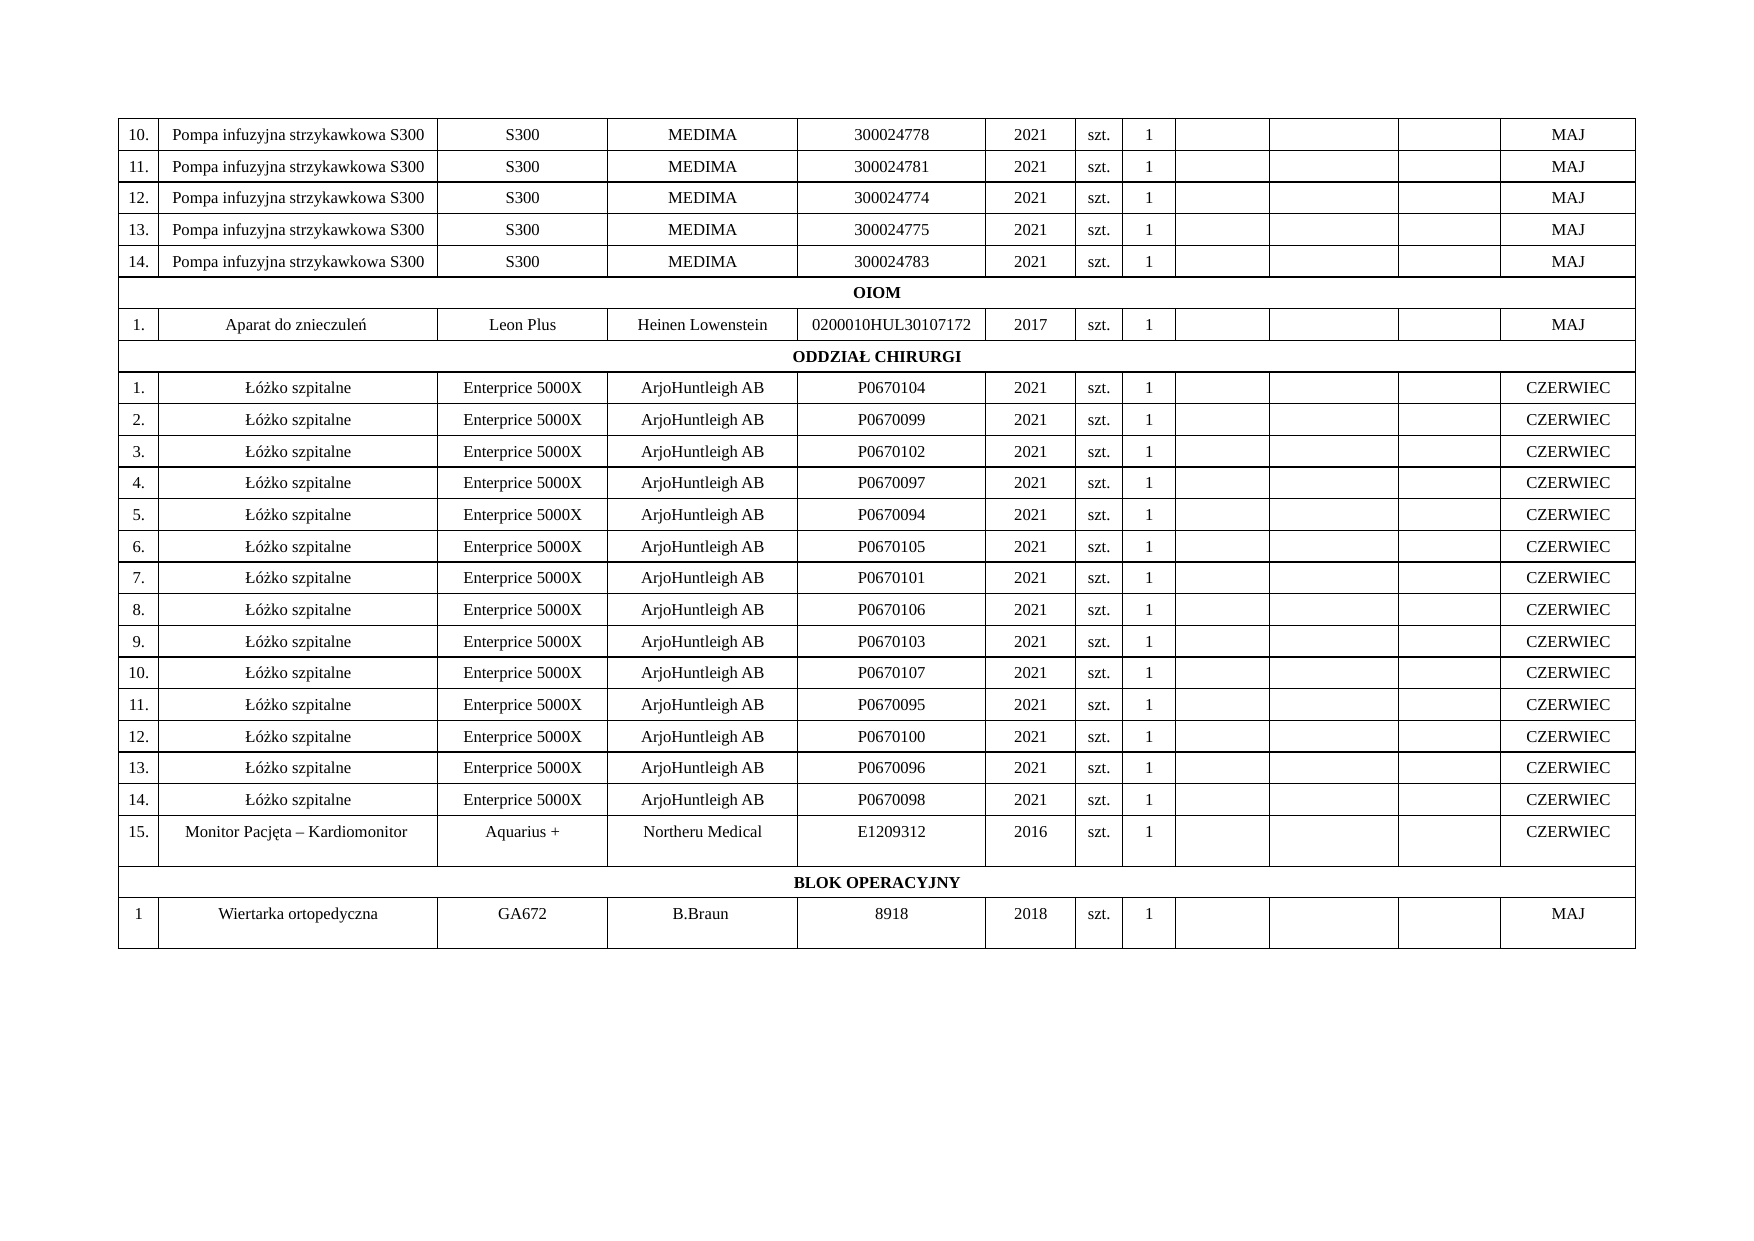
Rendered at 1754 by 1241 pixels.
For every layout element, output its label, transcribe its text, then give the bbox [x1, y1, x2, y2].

table_cell 2021 [986, 594, 1075, 625]
table_cell S300 [438, 119, 607, 150]
table_cell 1 [1123, 689, 1175, 720]
table_cell Łóżko szpitalne [159, 531, 437, 561]
table_cell ODDZIAŁ CHIRURGI [119, 341, 1635, 371]
table_cell [1176, 721, 1269, 751]
table_cell [1270, 214, 1398, 245]
table_cell ArjoHuntleigh AB [608, 658, 797, 688]
table_cell [1176, 784, 1269, 815]
table_cell Enterprice 5000X [438, 753, 607, 783]
table_cell Pompa infuzyjna strzykawkowa S300 [159, 183, 437, 213]
table_cell 10. [119, 119, 158, 150]
table_cell [1270, 404, 1398, 435]
table_cell Enterprice 5000X [438, 689, 607, 720]
table_cell 12. [119, 183, 158, 213]
table_cell 7. [119, 563, 158, 593]
table_cell [1399, 183, 1500, 213]
table_cell Łóżko szpitalne [159, 753, 437, 783]
table_cell [1399, 531, 1500, 561]
table_cell [1270, 898, 1398, 948]
table_cell 300024781 [798, 151, 985, 181]
table_cell [1270, 563, 1398, 593]
table_cell P0670096 [798, 753, 985, 783]
table_cell 1 [1123, 563, 1175, 593]
table_cell CZERWIEC [1501, 721, 1635, 751]
table_cell Aparat do znieczuleń [159, 309, 437, 340]
table_cell P0670105 [798, 531, 985, 561]
table_cell BLOK OPERACYJNY [119, 867, 1635, 897]
table_cell Enterprice 5000X [438, 404, 607, 435]
table_cell CZERWIEC [1501, 753, 1635, 783]
table_cell szt. [1076, 753, 1122, 783]
table_cell 1 [1123, 436, 1175, 466]
table_cell [1176, 898, 1269, 948]
table_cell [1399, 373, 1500, 403]
table_cell 2021 [986, 183, 1075, 213]
table_cell P0670107 [798, 658, 985, 688]
table_cell 1 [1123, 404, 1175, 435]
table_cell [1270, 689, 1398, 720]
table_cell 1 [1123, 626, 1175, 656]
table_cell [1176, 594, 1269, 625]
table_cell MAJ [1501, 214, 1635, 245]
table_cell [1399, 151, 1500, 181]
table_cell 15. [119, 816, 158, 866]
table_cell Leon Plus [438, 309, 607, 340]
table_cell [1176, 531, 1269, 561]
table_cell 1 [119, 898, 158, 948]
table_cell MEDIMA [608, 214, 797, 245]
table_cell [1270, 594, 1398, 625]
table_cell 3. [119, 436, 158, 466]
table_cell 2017 [986, 309, 1075, 340]
table_cell CZERWIEC [1501, 531, 1635, 561]
table_cell 2021 [986, 436, 1075, 466]
table_cell 1 [1123, 151, 1175, 181]
table_cell ArjoHuntleigh AB [608, 563, 797, 593]
table_cell [1399, 658, 1500, 688]
table_cell 2021 [986, 784, 1075, 815]
table_cell [1399, 119, 1500, 150]
table_cell P0670100 [798, 721, 985, 751]
table_cell ArjoHuntleigh AB [608, 753, 797, 783]
table_cell 2021 [986, 531, 1075, 561]
table_cell [1176, 183, 1269, 213]
table_cell [1270, 436, 1398, 466]
table_cell [1270, 373, 1398, 403]
table_cell 1 [1123, 816, 1175, 866]
table_cell Enterprice 5000X [438, 468, 607, 498]
table_cell 1 [1123, 468, 1175, 498]
table_cell Łóżko szpitalne [159, 784, 437, 815]
table_cell 1 [1123, 246, 1175, 276]
table_cell [1270, 721, 1398, 751]
table_cell 0200010HUL30107172 [798, 309, 985, 340]
table_cell [1399, 468, 1500, 498]
table_cell GA672 [438, 898, 607, 948]
table_cell [1176, 753, 1269, 783]
table_cell Enterprice 5000X [438, 626, 607, 656]
table_cell MEDIMA [608, 246, 797, 276]
table_cell [1270, 753, 1398, 783]
table_cell [1176, 214, 1269, 245]
table_cell 1 [1123, 594, 1175, 625]
table_cell P0670097 [798, 468, 985, 498]
table_cell Łóżko szpitalne [159, 563, 437, 593]
table_cell Monitor Pacjęta – Kardiomonitor [159, 816, 437, 866]
table_cell szt. [1076, 499, 1122, 530]
table_cell szt. [1076, 246, 1122, 276]
table_cell szt. [1076, 784, 1122, 815]
table_cell 1 [1123, 183, 1175, 213]
table_cell Łóżko szpitalne [159, 594, 437, 625]
table_cell 1 [1123, 214, 1175, 245]
table_cell E1209312 [798, 816, 985, 866]
table_cell 4. [119, 468, 158, 498]
table_cell B.Braun [608, 898, 797, 948]
table_cell [1399, 246, 1500, 276]
table_cell szt. [1076, 404, 1122, 435]
table_cell 1 [1123, 721, 1175, 751]
table_cell szt. [1076, 563, 1122, 593]
table_cell Pompa infuzyjna strzykawkowa S300 [159, 151, 437, 181]
table_cell 2021 [986, 119, 1075, 150]
table_cell szt. [1076, 468, 1122, 498]
table_cell 1 [1123, 499, 1175, 530]
table_cell S300 [438, 183, 607, 213]
table_cell szt. [1076, 214, 1122, 245]
table_cell Łóżko szpitalne [159, 468, 437, 498]
table_cell szt. [1076, 436, 1122, 466]
table_cell szt. [1076, 594, 1122, 625]
table_cell P0670101 [798, 563, 985, 593]
table_cell szt. [1076, 119, 1122, 150]
table_cell [1270, 499, 1398, 530]
table_cell [1399, 404, 1500, 435]
table_cell szt. [1076, 183, 1122, 213]
table_cell S300 [438, 246, 607, 276]
table_cell ArjoHuntleigh AB [608, 436, 797, 466]
table_cell 1 [1123, 531, 1175, 561]
table_cell [1270, 531, 1398, 561]
table_cell CZERWIEC [1501, 436, 1635, 466]
table_cell 2021 [986, 753, 1075, 783]
table_cell 2. [119, 404, 158, 435]
table_cell Łóżko szpitalne [159, 499, 437, 530]
table_cell Łóżko szpitalne [159, 626, 437, 656]
table_cell 2021 [986, 689, 1075, 720]
table_cell Enterprice 5000X [438, 594, 607, 625]
table_cell P0670102 [798, 436, 985, 466]
table_cell 2021 [986, 214, 1075, 245]
table_cell Łóżko szpitalne [159, 721, 437, 751]
table_cell [1270, 626, 1398, 656]
table_cell Łóżko szpitalne [159, 689, 437, 720]
table_cell ArjoHuntleigh AB [608, 626, 797, 656]
table_cell [1176, 563, 1269, 593]
table_cell Heinen Lowenstein [608, 309, 797, 340]
table_cell ArjoHuntleigh AB [608, 531, 797, 561]
table_cell [1399, 436, 1500, 466]
table_cell 1 [1123, 658, 1175, 688]
table_cell [1399, 721, 1500, 751]
table_cell Enterprice 5000X [438, 563, 607, 593]
table_cell [1399, 563, 1500, 593]
table_cell [1176, 151, 1269, 181]
table_cell szt. [1076, 816, 1122, 866]
table_cell Łóżko szpitalne [159, 658, 437, 688]
table_cell ArjoHuntleigh AB [608, 721, 797, 751]
table_cell 14. [119, 784, 158, 815]
table_cell [1399, 626, 1500, 656]
table_cell [1176, 119, 1269, 150]
table_cell 9. [119, 626, 158, 656]
table_cell S300 [438, 151, 607, 181]
table_cell [1176, 626, 1269, 656]
table_cell [1399, 689, 1500, 720]
table_cell CZERWIEC [1501, 499, 1635, 530]
table_cell [1176, 468, 1269, 498]
table_cell 2021 [986, 404, 1075, 435]
table_cell CZERWIEC [1501, 594, 1635, 625]
table_cell MAJ [1501, 246, 1635, 276]
table_cell [1270, 784, 1398, 815]
table_cell P0670095 [798, 689, 985, 720]
table_cell P0670094 [798, 499, 985, 530]
table_cell 1 [1123, 119, 1175, 150]
table_cell szt. [1076, 151, 1122, 181]
table_cell ArjoHuntleigh AB [608, 468, 797, 498]
table_cell 1. [119, 373, 158, 403]
table_cell ArjoHuntleigh AB [608, 689, 797, 720]
table_cell Pompa infuzyjna strzykawkowa S300 [159, 119, 437, 150]
table_cell [1399, 309, 1500, 340]
table_cell [1270, 183, 1398, 213]
table_cell [1399, 753, 1500, 783]
table_cell P0670099 [798, 404, 985, 435]
table_cell 1 [1123, 373, 1175, 403]
table_cell [1176, 373, 1269, 403]
table_cell 300024778 [798, 119, 985, 150]
table_cell szt. [1076, 373, 1122, 403]
table_cell CZERWIEC [1501, 563, 1635, 593]
table_cell [1270, 468, 1398, 498]
table_cell 2016 [986, 816, 1075, 866]
table_cell [1176, 436, 1269, 466]
table_cell MAJ [1501, 151, 1635, 181]
table_cell Aquarius + [438, 816, 607, 866]
table_cell Northeru Medical [608, 816, 797, 866]
table_cell szt. [1076, 309, 1122, 340]
table_cell 2021 [986, 373, 1075, 403]
table_cell szt. [1076, 658, 1122, 688]
table_cell [1270, 119, 1398, 150]
table_cell ArjoHuntleigh AB [608, 404, 797, 435]
table_cell [1176, 816, 1269, 866]
table_cell 12. [119, 721, 158, 751]
table_cell CZERWIEC [1501, 816, 1635, 866]
table_cell 10. [119, 658, 158, 688]
table_cell 2021 [986, 151, 1075, 181]
table_cell 11. [119, 151, 158, 181]
table_cell Wiertarka ortopedyczna [159, 898, 437, 948]
table_cell 300024783 [798, 246, 985, 276]
table_cell 1 [1123, 898, 1175, 948]
table_cell 8. [119, 594, 158, 625]
table_cell Enterprice 5000X [438, 531, 607, 561]
table_cell Enterprice 5000X [438, 373, 607, 403]
table_cell 300024774 [798, 183, 985, 213]
table_cell szt. [1076, 721, 1122, 751]
table_cell ArjoHuntleigh AB [608, 594, 797, 625]
table_cell CZERWIEC [1501, 784, 1635, 815]
table_cell szt. [1076, 626, 1122, 656]
table_cell CZERWIEC [1501, 658, 1635, 688]
table_cell 1. [119, 309, 158, 340]
table_cell [1399, 784, 1500, 815]
table_cell szt. [1076, 898, 1122, 948]
table_cell Enterprice 5000X [438, 499, 607, 530]
table_cell szt. [1076, 689, 1122, 720]
table_cell MAJ [1501, 898, 1635, 948]
table_cell [1270, 151, 1398, 181]
table_cell 2021 [986, 626, 1075, 656]
table_cell 6. [119, 531, 158, 561]
table_cell [1399, 816, 1500, 866]
table_cell P0670104 [798, 373, 985, 403]
table_cell [1176, 404, 1269, 435]
table_cell MEDIMA [608, 119, 797, 150]
table_cell 1 [1123, 784, 1175, 815]
table_cell 14. [119, 246, 158, 276]
table_cell [1176, 309, 1269, 340]
table_cell 11. [119, 689, 158, 720]
table_cell MAJ [1501, 309, 1635, 340]
table_cell [1399, 594, 1500, 625]
table_cell MEDIMA [608, 151, 797, 181]
table_cell CZERWIEC [1501, 689, 1635, 720]
table_cell CZERWIEC [1501, 404, 1635, 435]
table_cell Enterprice 5000X [438, 721, 607, 751]
table_cell 1 [1123, 753, 1175, 783]
table_cell 2021 [986, 563, 1075, 593]
table_cell MAJ [1501, 119, 1635, 150]
table_cell MEDIMA [608, 183, 797, 213]
table_cell 2021 [986, 658, 1075, 688]
table_cell [1176, 246, 1269, 276]
table_cell P0670098 [798, 784, 985, 815]
table_cell [1399, 214, 1500, 245]
table_cell 2021 [986, 499, 1075, 530]
table_cell 2018 [986, 898, 1075, 948]
table_cell Łóżko szpitalne [159, 373, 437, 403]
table_cell ArjoHuntleigh AB [608, 784, 797, 815]
table_cell Enterprice 5000X [438, 436, 607, 466]
table_cell Pompa infuzyjna strzykawkowa S300 [159, 246, 437, 276]
table_cell ArjoHuntleigh AB [608, 373, 797, 403]
table_cell CZERWIEC [1501, 626, 1635, 656]
table_cell CZERWIEC [1501, 468, 1635, 498]
table_cell 2021 [986, 721, 1075, 751]
table_cell OIOM [119, 278, 1635, 308]
table_cell [1399, 898, 1500, 948]
table_cell 5. [119, 499, 158, 530]
table_cell 13. [119, 214, 158, 245]
table_cell CZERWIEC [1501, 373, 1635, 403]
table_cell [1176, 689, 1269, 720]
table_cell [1176, 499, 1269, 530]
table_cell 1 [1123, 309, 1175, 340]
table_cell [1270, 246, 1398, 276]
table_cell 2021 [986, 468, 1075, 498]
table_cell [1270, 816, 1398, 866]
table_cell Enterprice 5000X [438, 784, 607, 815]
table_cell Łóżko szpitalne [159, 436, 437, 466]
table_cell Enterprice 5000X [438, 658, 607, 688]
table_cell 300024775 [798, 214, 985, 245]
table_cell MAJ [1501, 183, 1635, 213]
table_cell [1270, 309, 1398, 340]
table_cell P0670103 [798, 626, 985, 656]
table_cell [1270, 658, 1398, 688]
table_cell P0670106 [798, 594, 985, 625]
table_cell [1176, 658, 1269, 688]
table_cell S300 [438, 214, 607, 245]
table_cell Łóżko szpitalne [159, 404, 437, 435]
table_cell Pompa infuzyjna strzykawkowa S300 [159, 214, 437, 245]
table_cell 8918 [798, 898, 985, 948]
table_cell szt. [1076, 531, 1122, 561]
table_cell 13. [119, 753, 158, 783]
table_cell 2021 [986, 246, 1075, 276]
table_cell [1399, 499, 1500, 530]
table_cell ArjoHuntleigh AB [608, 499, 797, 530]
